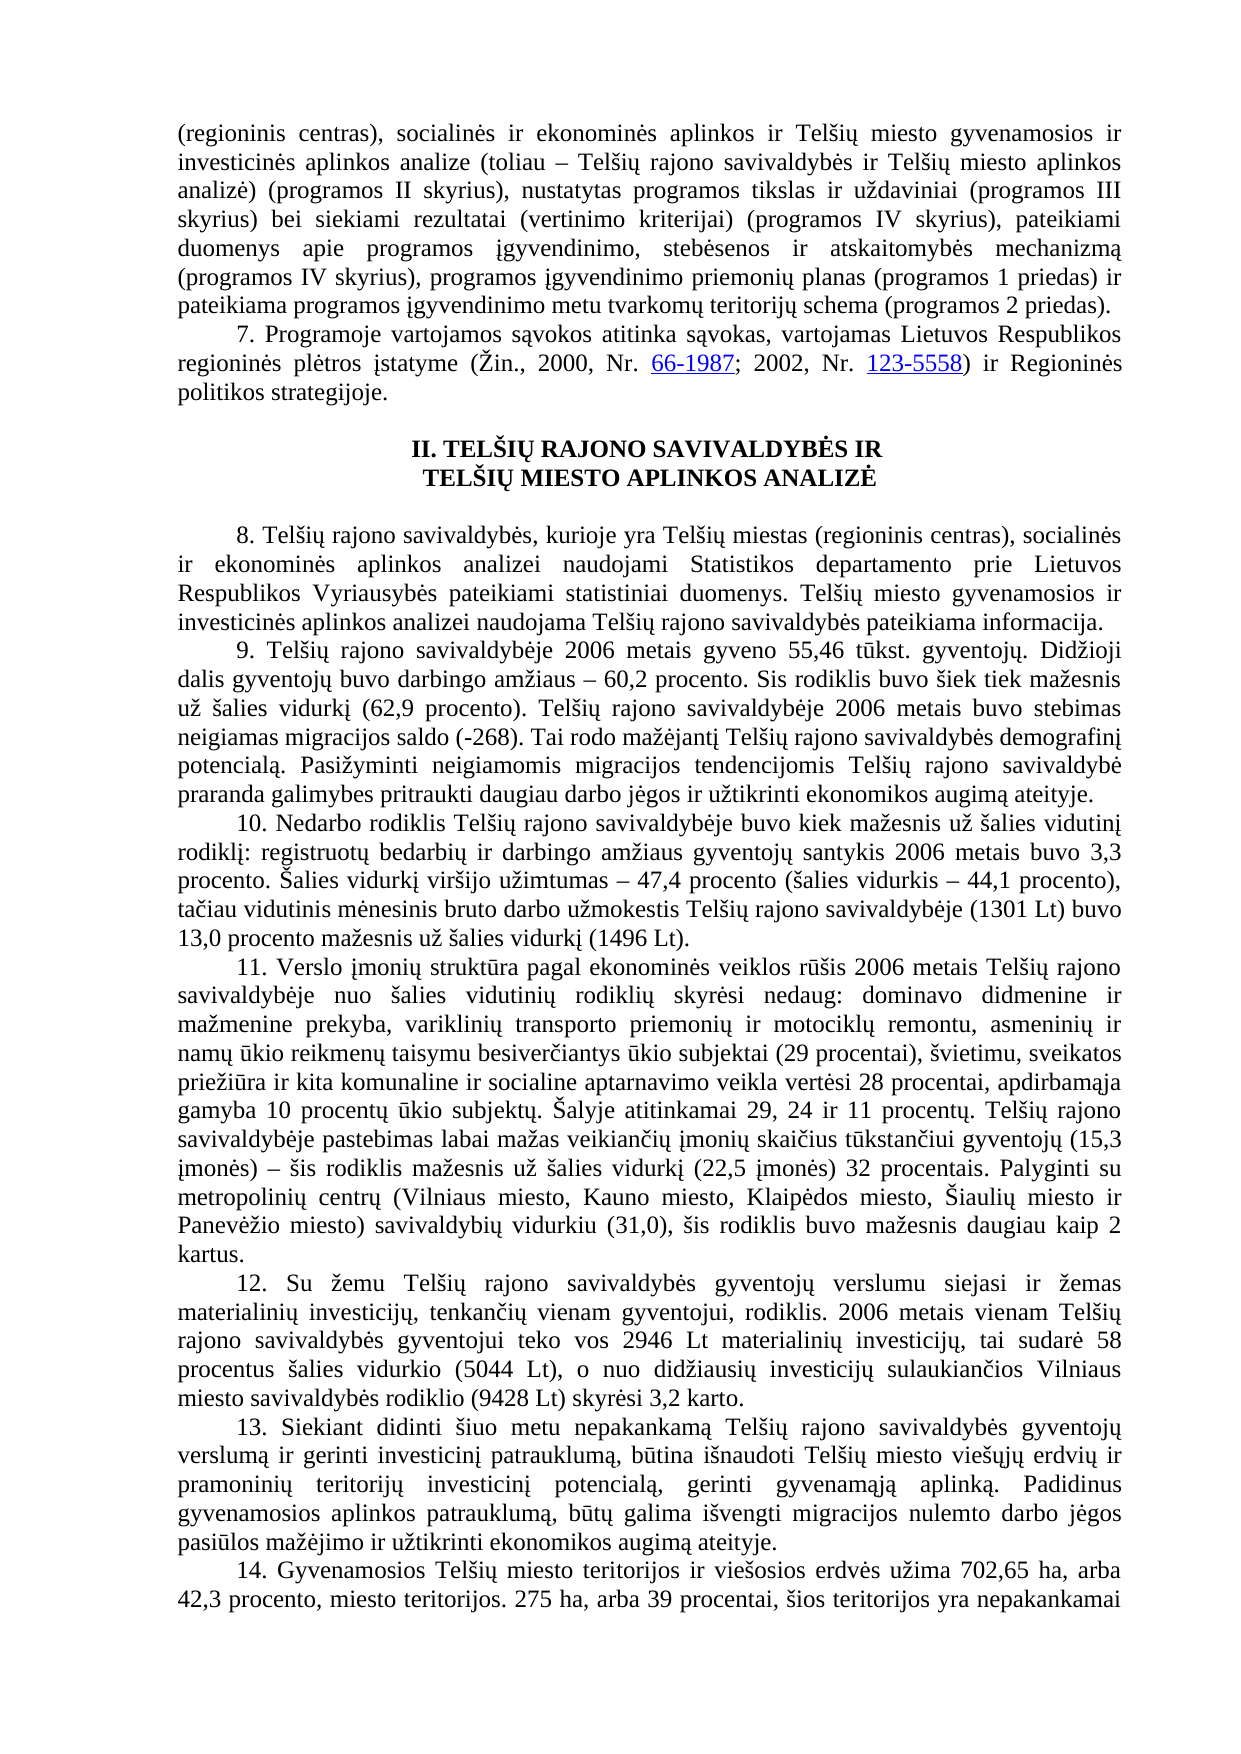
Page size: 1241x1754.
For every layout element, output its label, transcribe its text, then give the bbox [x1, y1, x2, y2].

text (regioninis centras), socialinės ir ekonominės aplinkos ir Telšių miesto gyvenamosios ir investicinės aplinkos analize (toliau – Telšių rajono savivaldybės ir Telšių miesto aplinkos analizė) (programos II skyrius), nustatytas programos tikslas ir uždaviniai (programos III skyrius) bei siekiami rezultatai (vertinimo kriterijai) (programos IV skyrius), pateikiami duomenys apie programos įgyvendinimo, stebėsenos ir atskaitomybės mechanizmą (programos IV skyrius), programos įgyvendinimo priemonių planas (programos 1 priedas) ir pateikiama programos įgyvendinimo metu tvarkomų teritorijų schema (programos 2 priedas). [177, 118, 1122, 319]
text 10. Nedarbo rodiklis Telšių rajono savivaldybėje buvo kiek mažesnis už šalies vidutinį rodiklį: registruotų bedarbių ir darbingo amžiaus gyventojų santykis 2006 metais buvo 3,3 procento. Šalies vidurkį viršijo užimtumas – 47,4 procento (šalies vidurkis – 44,1 procento), tačiau vidutinis mėnesinis bruto darbo užmokestis Telšių rajono savivaldybėje (1301 Lt) buvo 13,0 procento mažesnis už šalies vidurkį (1496 Lt). [177, 808, 1122, 952]
text 9. Telšių rajono savivaldybėje 2006 metais gyveno 55,46 tūkst. gyventojų. Didžioji dalis gyventojų buvo darbingo amžiaus – 60,2 procento. Sis rodiklis buvo šiek tiek mažesnis už šalies vidurkį (62,9 procento). Telšių rajono savivaldybėje 2006 metais buvo stebimas neigiamas migracijos saldo (-268). Tai rodo mažėjantį Telšių rajono savivaldybės demografinį potencialą. Pasižyminti neigiamomis migracijos tendencijomis Telšių rajono savivaldybė praranda galimybes pritraukti daugiau darbo jėgos ir užtikrinti ekonomikos augimą ateityje. [177, 636, 1122, 808]
text 12. Su žemu Telšių rajono savivaldybės gyventojų verslumu siejasi ir žemas materialinių investicijų, tenkančių vienam gyventojui, rodiklis. 2006 metais vienam Telšių rajono savivaldybės gyventojui teko vos 2946 Lt materialinių investicijų, tai sudarė 58 procentus šalies vidurkio (5044 Lt), o nuo didžiausių investicijų sulaukiančios Vilniaus miesto savivaldybės rodiklio (9428 Lt) skyrėsi 3,2 karto. [177, 1268, 1122, 1412]
text 13. Siekiant didinti šiuo metu nepakankamą Telšių rajono savivaldybės gyventojų verslumą ir gerinti investicinį patrauklumą, būtina išnaudoti Telšių miesto viešųjų erdvių ir pramoninių teritorijų investicinį potencialą, gerinti gyvenamąją aplinką. Padidinus gyvenamosios aplinkos patrauklumą, būtų galima išvengti migracijos nulemto darbo jėgos pasiūlos mažėjimo ir užtikrinti ekonomikos augimą ateityje. [177, 1412, 1122, 1556]
text 11. Verslo įmonių struktūra pagal ekonominės veiklos rūšis 2006 metais Telšių rajono savivaldybėje nuo šalies vidutinių rodiklių skyrėsi nedaug: dominavo didmenine ir mažmenine prekyba, variklinių transporto priemonių ir motociklų remontu, asmeninių ir namų ūkio reikmenų taisymu besiverčiantys ūkio subjektai (29 procentai), švietimu, sveikatos priežiūra ir kita komunaline ir socialine aptarnavimo veikla vertėsi 28 procentai, apdirbamąja gamyba 10 procentų ūkio subjektų. Šalyje atitinkamai 29, 24 ir 11 procentų. Telšių rajono savivaldybėje pastebimas labai mažas veikiančių įmonių skaičius tūkstančiui gyventojų (15,3 įmonės) – šis rodiklis mažesnis už šalies vidurkį (22,5 įmonės) 32 procentais. Palyginti su metropolinių centrų (Vilniaus miesto, Kauno miesto, Klaipėdos miesto, Šiaulių miesto ir Panevėžio miesto) savivaldybių vidurkiu (31,0), šis rodiklis buvo mažesnis daugiau kaip 2 kartus. [177, 952, 1122, 1268]
text II. TELŠIŲ RAJONO SAVIVALDYBĖS IR TELŠIŲ MIESTO APLINKOS ANALIZĖ [177, 434, 1122, 492]
text 8. Telšių rajono savivaldybės, kurioje yra Telšių miestas (regioninis centras), socialinės ir ekonominės aplinkos analizei naudojami Statistikos departamento prie Lietuvos Respublikos Vyriausybės pateikiami statistiniai duomenys. Telšių miesto gyvenamosios ir investicinės aplinkos analizei naudojama Telšių rajono savivaldybės pateikiama informacija. [177, 521, 1122, 636]
text 14. Gyvenamosios Telšių miesto teritorijos ir viešosios erdvės užima 702,65 ha, arba 42,3 procento, miesto teritorijos. 275 ha, arba 39 procentai, šios teritorijos yra nepakankamai [177, 1556, 1122, 1613]
text 7. Programoje vartojamos sąvokos atitinka sąvokas, vartojamas Lietuvos Respublikos regioninės plėtros įstatyme (Žin., 2000, Nr. 66-1987; 2002, Nr. 123-5558) ir Regioninės politikos strategijoje. [177, 319, 1122, 406]
